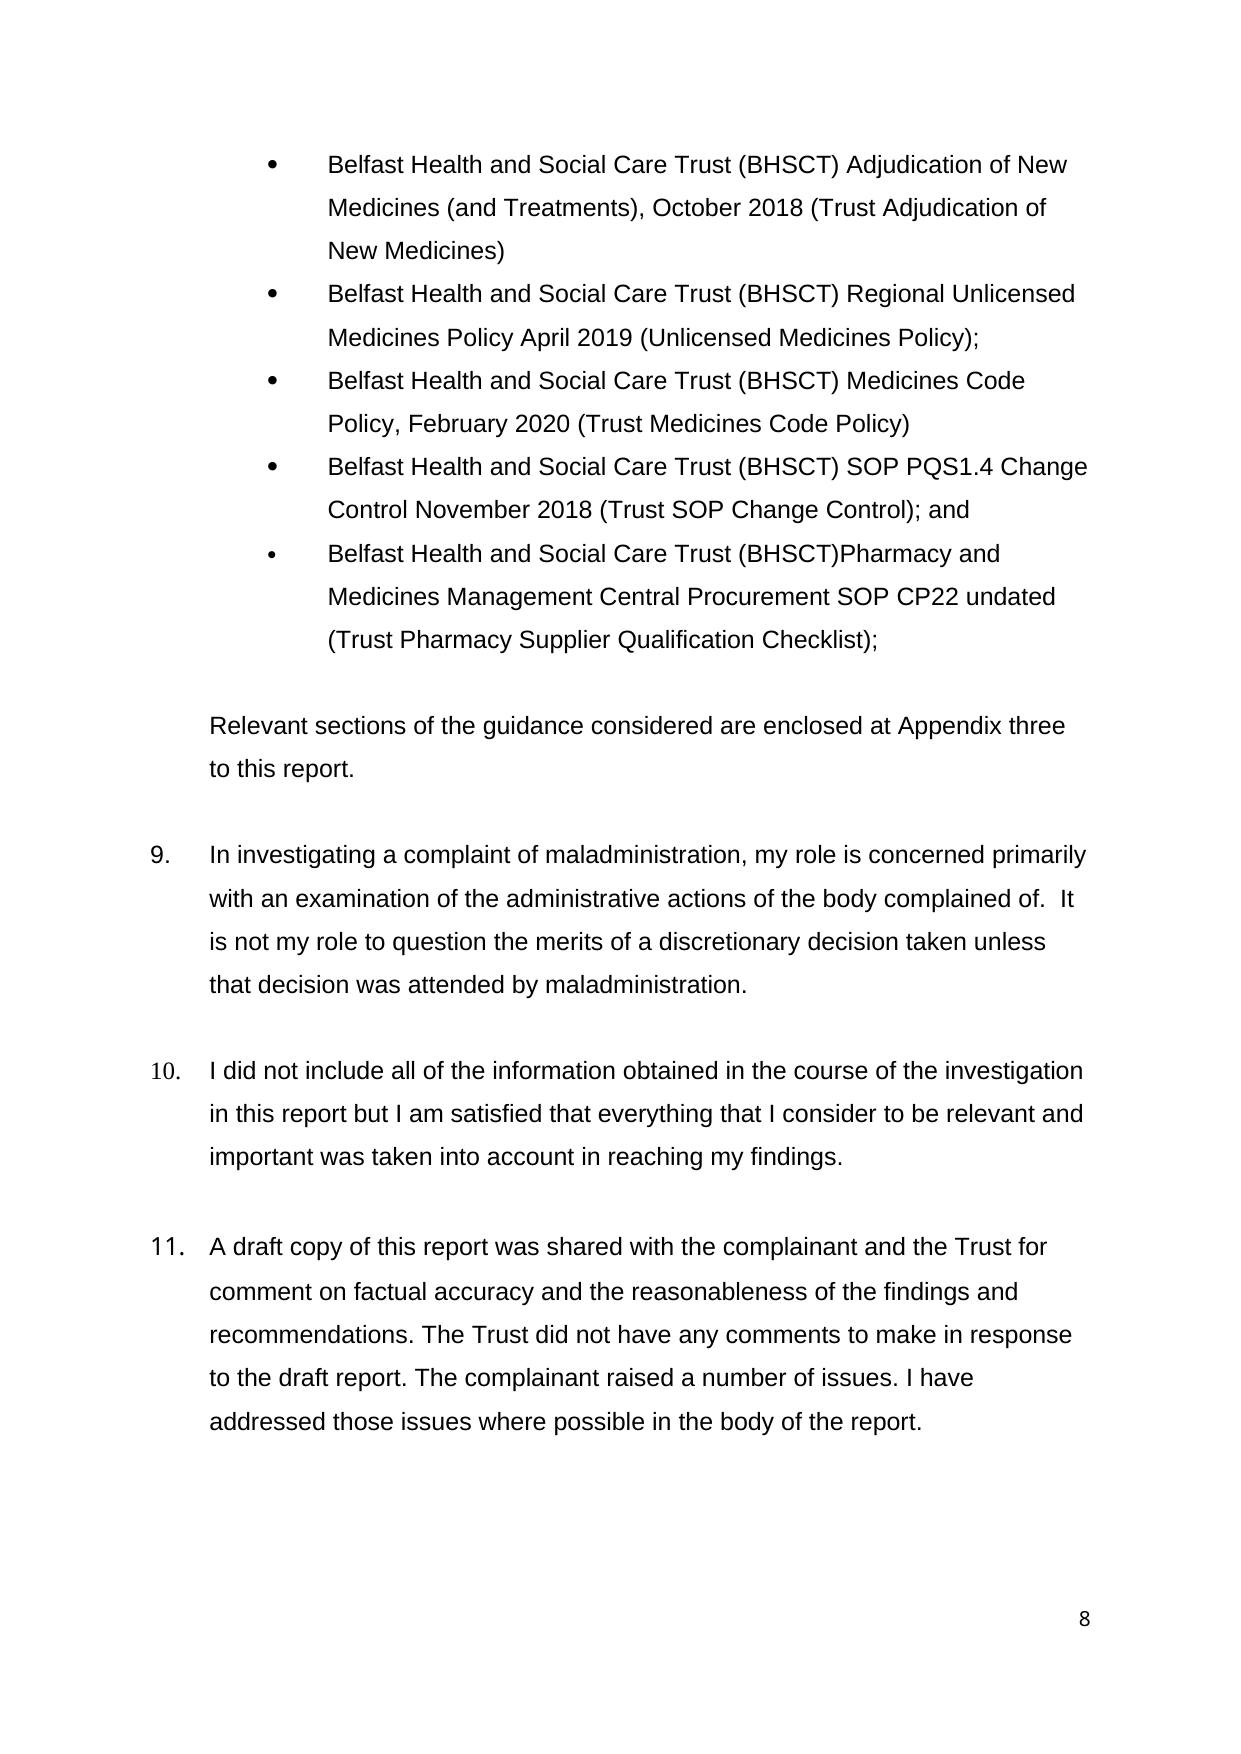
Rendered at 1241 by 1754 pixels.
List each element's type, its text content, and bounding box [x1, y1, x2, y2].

list I did not include all of the information obtained in the course of the investigation in this report but I am satisfied that everything that I consider to be relevant and important was taken into account in reaching my findings. [150, 1056, 1090, 1171]
list Belfast Health and Social Care Trust (BHSCT) Regional Unlicensed Medicines Policy April 2019 (Unlicensed Medicines Policy); [268, 279, 1090, 351]
text Relevant sections of the guidance considered are enclosed at Appendix three to this report. [209, 711, 1090, 783]
list In investigating a complaint of maladministration, my role is concerned primarily with an examination of the administrative actions of the body complained of. It is not my role to question the merits of a discretionary decision taken unless that decision was attended by maladministration. [150, 840, 1090, 998]
list Belfast Health and Social Care Trust (BHSCT) Medicines Code Policy, February 2020 (Trust Medicines Code Policy) [268, 366, 1090, 438]
list A draft copy of this report was shared with the complainant and the Trust for comment on factual accuracy and the reasonableness of the findings and recommendations. The Trust did not have any comments to make in response to the draft report. The complainant raised a number of issues. I have addressed those issues where possible in the body of the report. [150, 1229, 1090, 1435]
list Belfast Health and Social Care Trust (BHSCT) Adjudication of New Medicines (and Treatments), October 2018 (Trust Adjudication of New Medicines) [268, 150, 1090, 265]
list Belfast Health and Social Care Trust (BHSCT) SOP PQS1.4 Change Control November 2018 (Trust SOP Change Control); and [268, 452, 1090, 524]
list Belfast Health and Social Care Trust (BHSCT)Pharmacy and Medicines Management Central Procurement SOP CP22 undated (Trust Pharmacy Supplier Qualification Checklist); [268, 538, 1090, 653]
